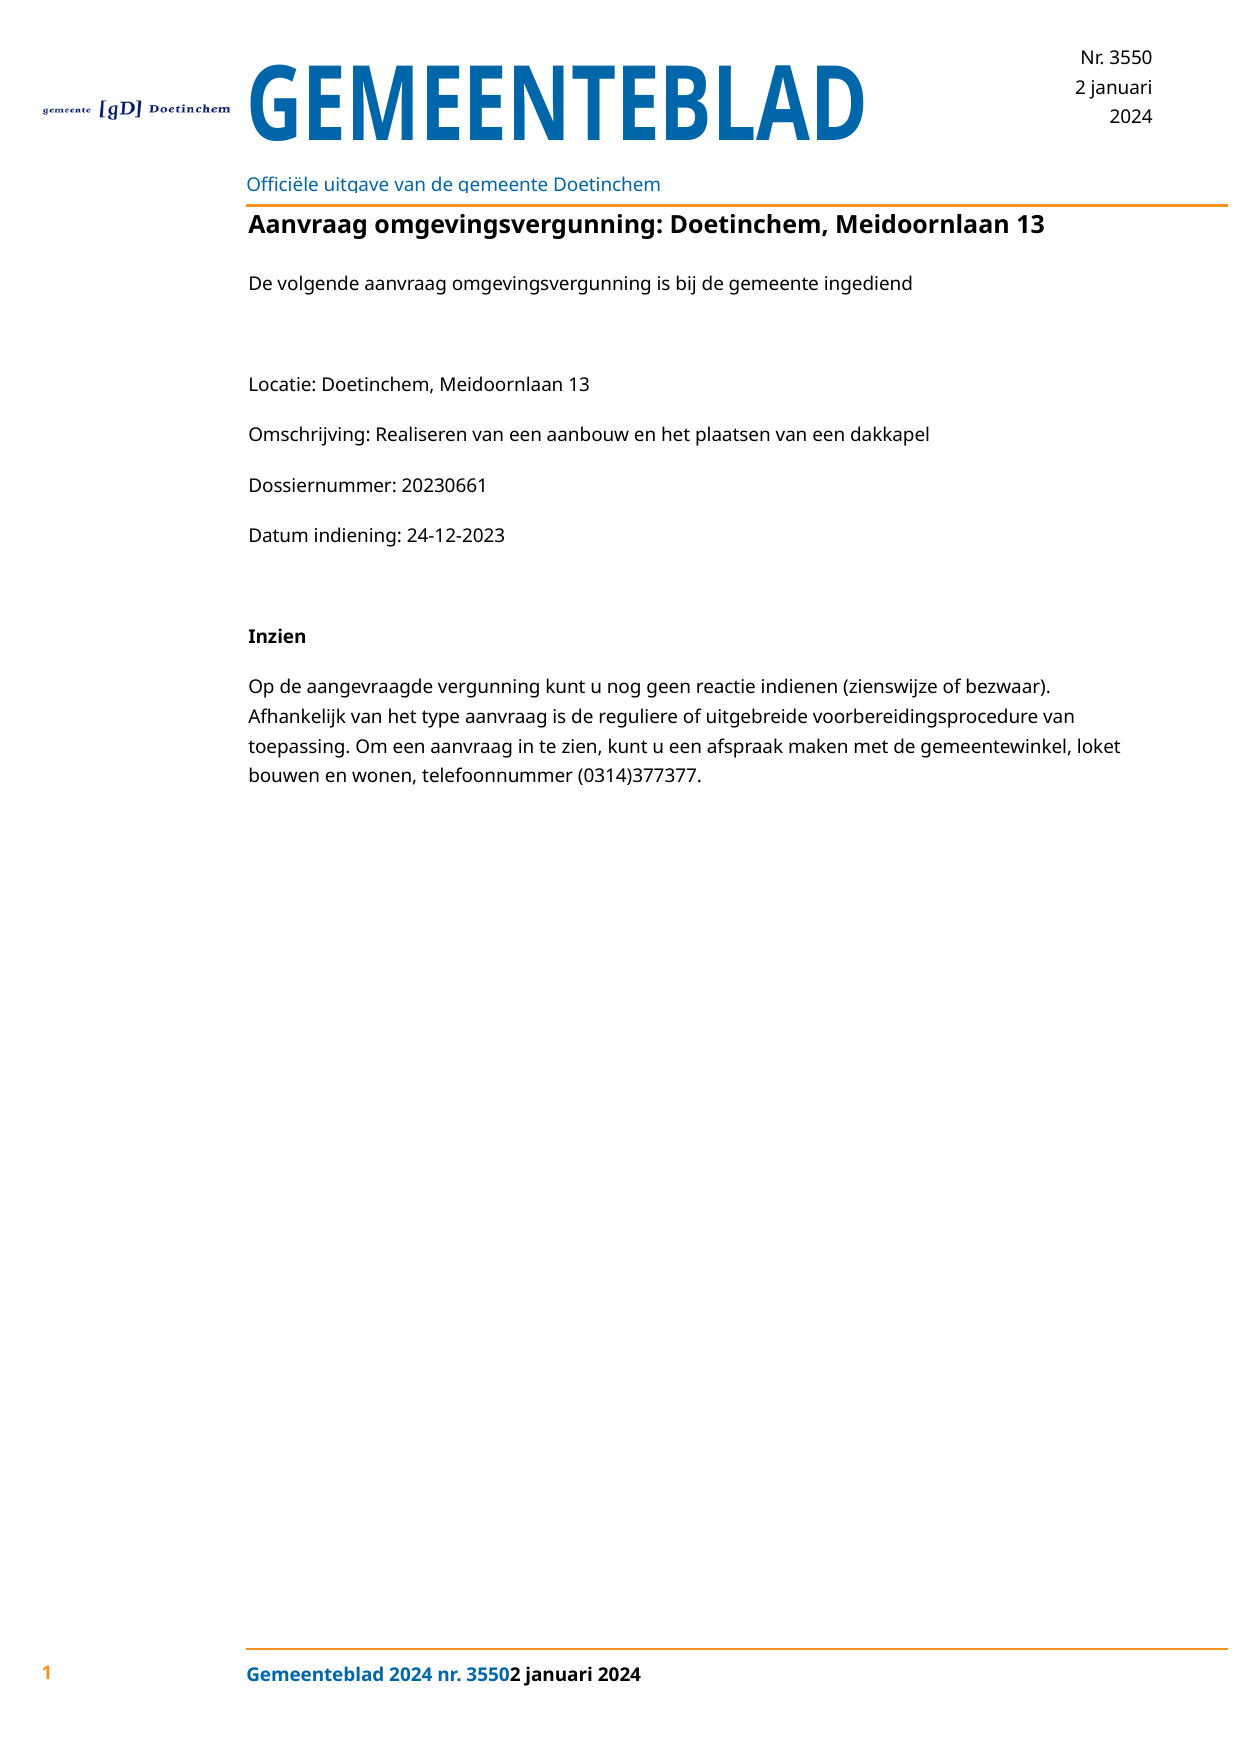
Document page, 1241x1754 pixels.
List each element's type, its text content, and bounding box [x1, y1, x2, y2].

text De volgende aanvraag omgevingsvergunning is bij de gemeente ingediend [248, 270, 1152, 296]
text Inzien [248, 623, 1152, 649]
text Omschrijving: Realiseren van een aanbouw en het plaatsen van een dakkapel [248, 422, 1152, 447]
text Locatie: Doetinchem, Meidoornlaan 13 [248, 371, 1152, 397]
text Datum indiening: 24-12-2023 [248, 522, 1152, 548]
text Dossiernummer: 20230661 [248, 472, 1152, 498]
text Op de aangevraagde vergunning kunt u nog geen reactie indienen (zienswijze of bezwaar). Afhankelijk van het type aanvraag is de reguliere of uitgebreide voorbereidingsprocedure van toepassing. Om een aanvraag in te zien, kunt u een afspraak maken met de gemeentewinkel, loket bouwen en wonen, telefoonnummer (0314)377377. [248, 674, 1152, 788]
text Aanvraag omgevingsvergunning: Doetinchem, Meidoornlaan 13 [248, 207, 1152, 241]
picture [41, 47, 231, 172]
